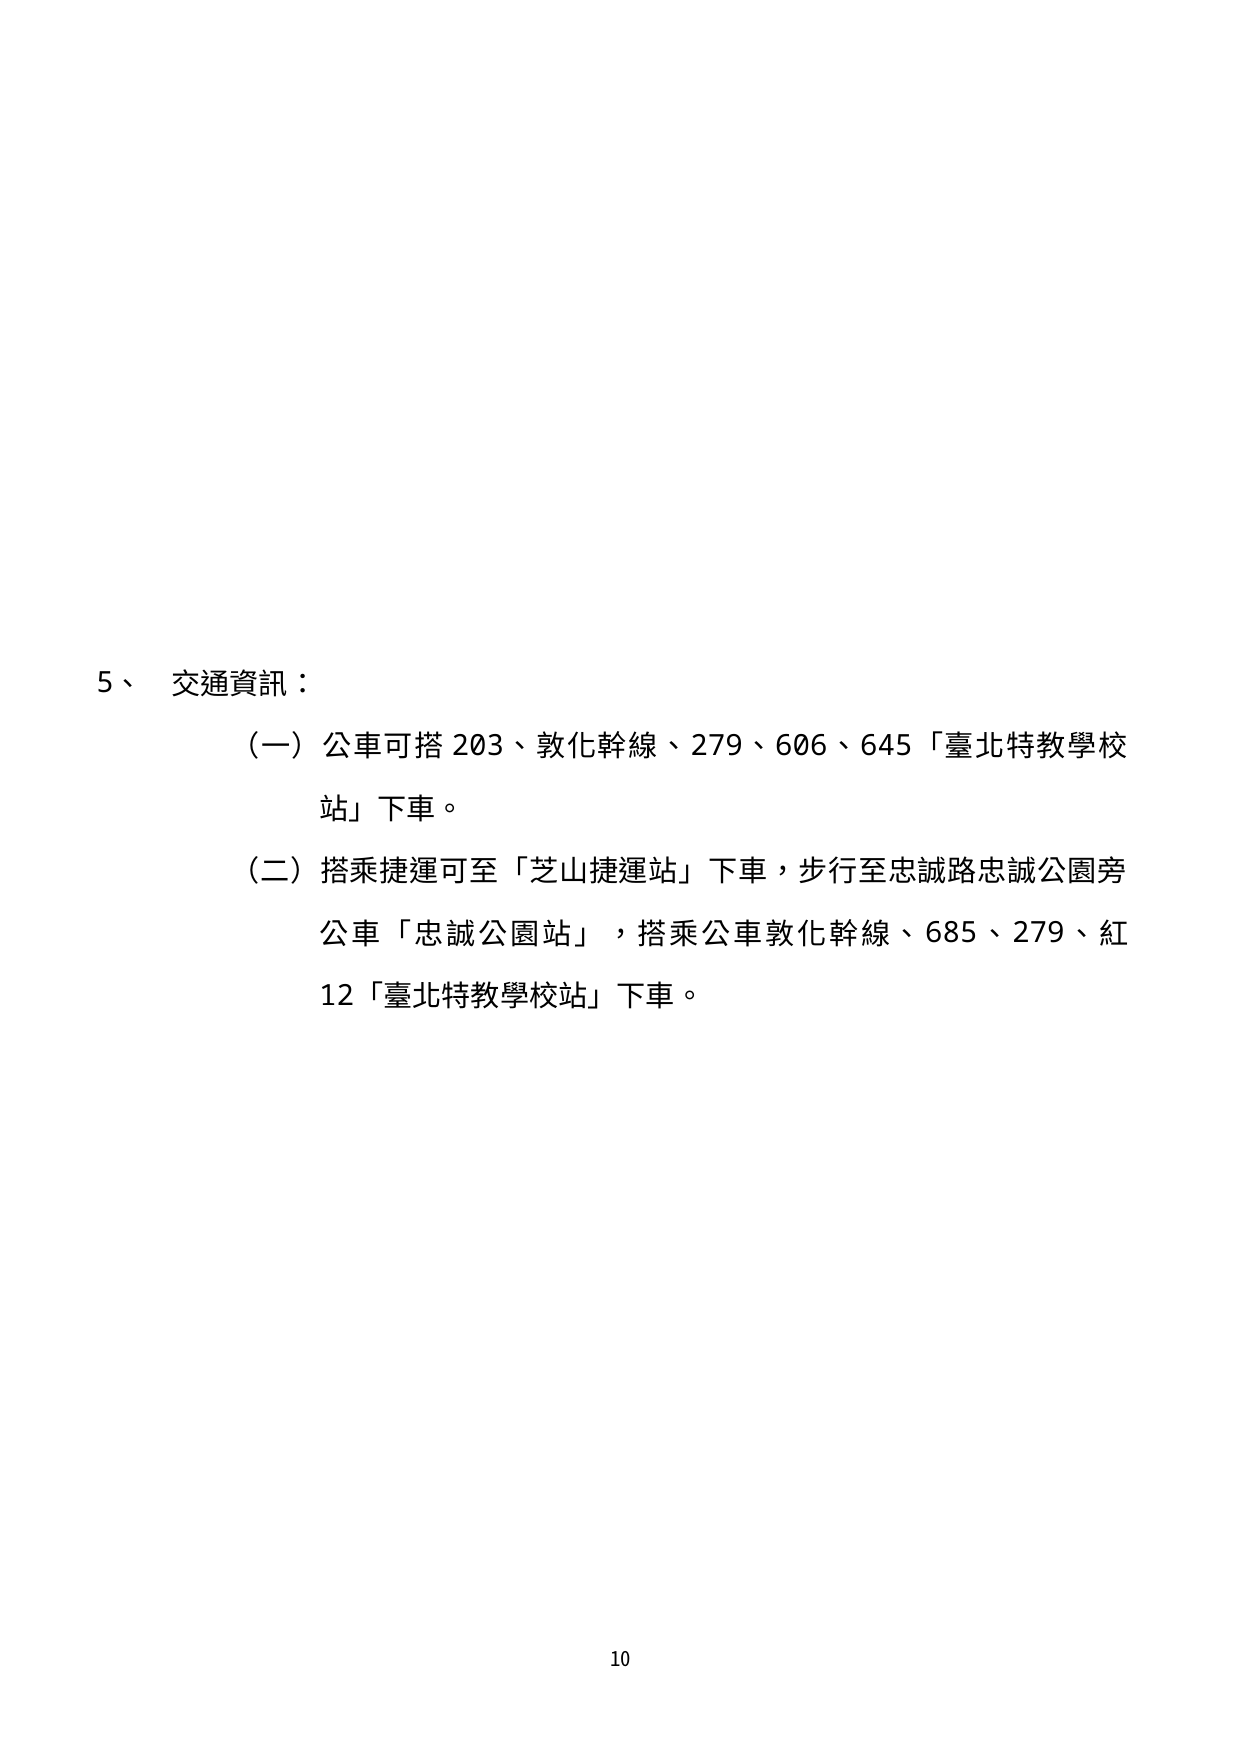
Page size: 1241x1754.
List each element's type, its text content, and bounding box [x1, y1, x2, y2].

list 交通資訊： [96, 640, 1128, 702]
text （一）公車可搭203、敦化幹線、279、606、645「臺北特教學校站」下車。 [230, 702, 1128, 827]
text （二）搭乘捷運可至「芝山捷運站」下車，步行至忠誠路忠誠公園旁公車「忠誠公園站」，搭乘公車敦化幹線、685、279、紅12「臺北特教學校站」下車。 [230, 827, 1128, 1015]
